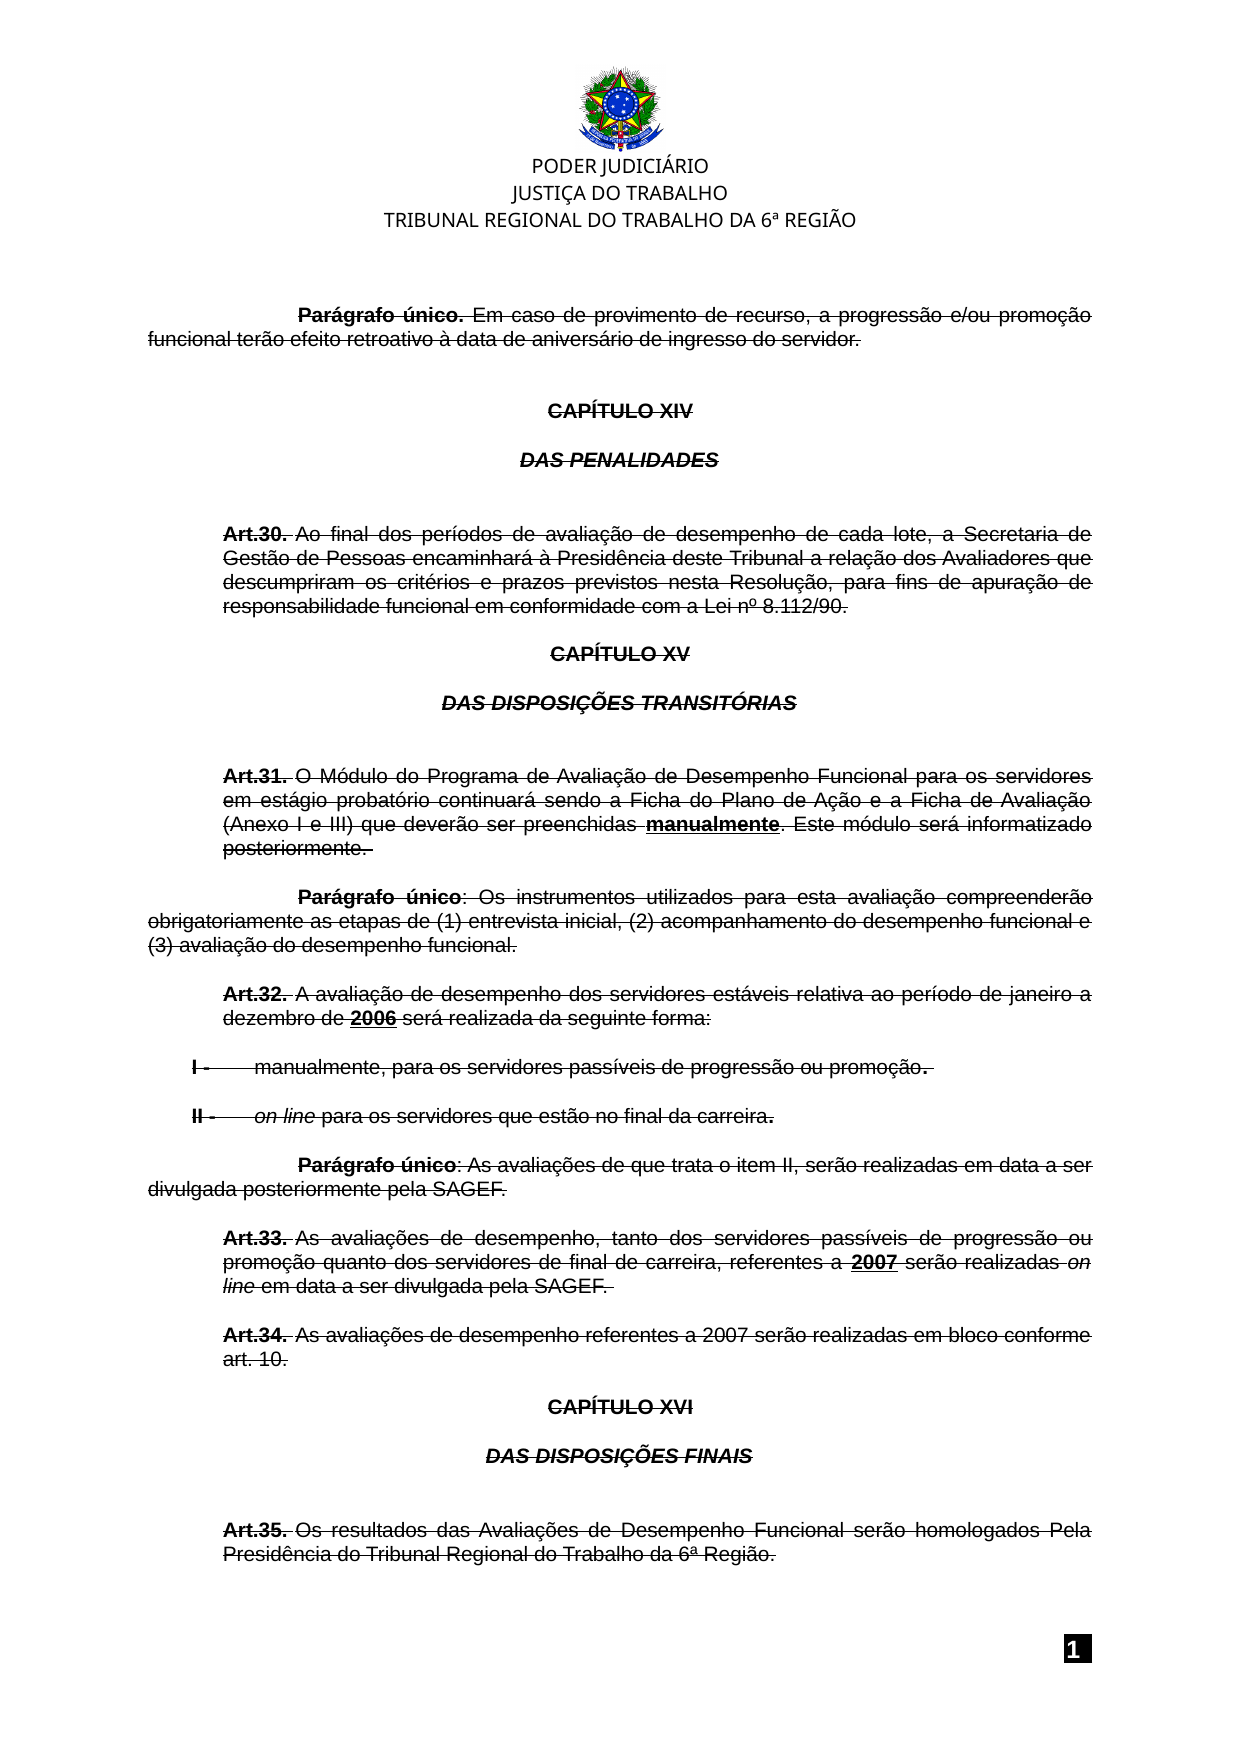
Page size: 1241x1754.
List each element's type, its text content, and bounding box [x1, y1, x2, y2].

list O Módulo do Programa de Avaliação de Desempenho Funcional para os servidores em estágio probatório continuará sendo a Ficha do Plano de Ação e a Ficha de Avaliação (Anexo I e III) que deverão ser preenchidas manualmente. Este módulo será informatizado posteriormente. [223, 827, 1092, 860]
text Parágrafo único: As avaliações de que trata o item II, serão realizadas em data a ser divulgada posteriormente pela SAGEF. [148, 1153, 1092, 1201]
list Ao final dos períodos de avaliação de desempenho de cada lote, a Secretaria de Gestão de Pessoas encaminhará à Presidência deste Tribunal a relação dos Avaliadores que descumpriram os critérios e prazos previstos nesta Resolução, para fins de apuração de responsabilidade funcional em conformidade com a Lei nº 8.112/90. [223, 522, 1092, 559]
text Parágrafo único: Os instrumentos utilizados para esta avaliação compreenderão obrigatoriamente as etapas de (1) entrevista inicial, (2) acompanhamento do desempenho funcional e (3) avaliação do desempenho funcional. [148, 885, 1092, 922]
list As avaliações de desempenho, tanto dos servidores passíveis de progressão ou promoção quanto dos servidores de final de carreira, referentes a 2007 serão realizadas on line em data a ser divulgada pela SAGEF. [223, 1226, 1092, 1298]
list O Módulo do Programa de Avaliação de Desempenho Funcional para os servidores em estágio probatório continuará sendo a Ficha do Plano de Ação e a Ficha de Avaliação (Anexo I e III) que deverão ser preenchidas manualmente. Este módulo será informatizado posteriormente. [223, 803, 1092, 826]
list Ao final dos períodos de avaliação de desempenho de cada lote, a Secretaria de Gestão de Pessoas encaminhará à Presidência deste Tribunal a relação dos Avaliadores que descumpriram os critérios e prazos previstos nesta Resolução, para fins de apuração de responsabilidade funcional em conformidade com a Lei nº 8.112/90. [223, 584, 1092, 617]
list Os resultados das Avaliações de Desempenho Funcional serão homologados Pela Presidência do Tribunal Regional do Trabalho da 6ª Região. [223, 1517, 1092, 1565]
list O Módulo do Programa de Avaliação de Desempenho Funcional para os servidores em estágio probatório continuará sendo a Ficha do Plano de Ação e a Ficha de Avaliação (Anexo I e III) que deverão ser preenchidas manualmente. Este módulo será informatizado posteriormente. [223, 764, 1092, 802]
text CAPÍTULO XV [148, 641, 1092, 665]
list A avaliação de desempenho dos servidores estáveis relativa ao período de janeiro a dezembro de 2006 será realizada da seguinte forma: [223, 982, 1092, 1030]
text DAS DISPOSIÇÕES FINAIS [148, 1443, 1092, 1467]
list on line para os servidores que estão no final da carreira. [191, 1104, 1092, 1128]
text CAPÍTULO XVI [148, 1394, 1092, 1418]
list As avaliações de desempenho referentes a 2007 serão realizadas em bloco conforme art. 10. [223, 1323, 1092, 1371]
text Parágrafo único. Em caso de provimento de recurso, a progressão e/ou promoção funcional terão efeito retroativo à data de aniversário de ingresso do servidor. [148, 303, 1092, 351]
list manualmente, para os servidores passíveis de progressão ou promoção. [191, 1055, 1092, 1079]
text DAS PENALIDADES [148, 448, 1092, 472]
text Parágrafo único: Os instrumentos utilizados para esta avaliação compreenderão obrigatoriamente as etapas de (1) entrevista inicial, (2) acompanhamento do desempenho funcional e (3) avaliação do desempenho funcional. [148, 923, 1092, 957]
text DAS DISPOSIÇÕES TRANSITÓRIAS [148, 690, 1092, 714]
picture [574, 64, 666, 153]
text CAPÍTULO XIV [148, 399, 1092, 423]
list Ao final dos períodos de avaliação de desempenho de cada lote, a Secretaria de Gestão de Pessoas encaminhará à Presidência deste Tribunal a relação dos Avaliadores que descumpriram os critérios e prazos previstos nesta Resolução, para fins de apuração de responsabilidade funcional em conformidade com a Lei nº 8.112/90. [223, 560, 1092, 583]
